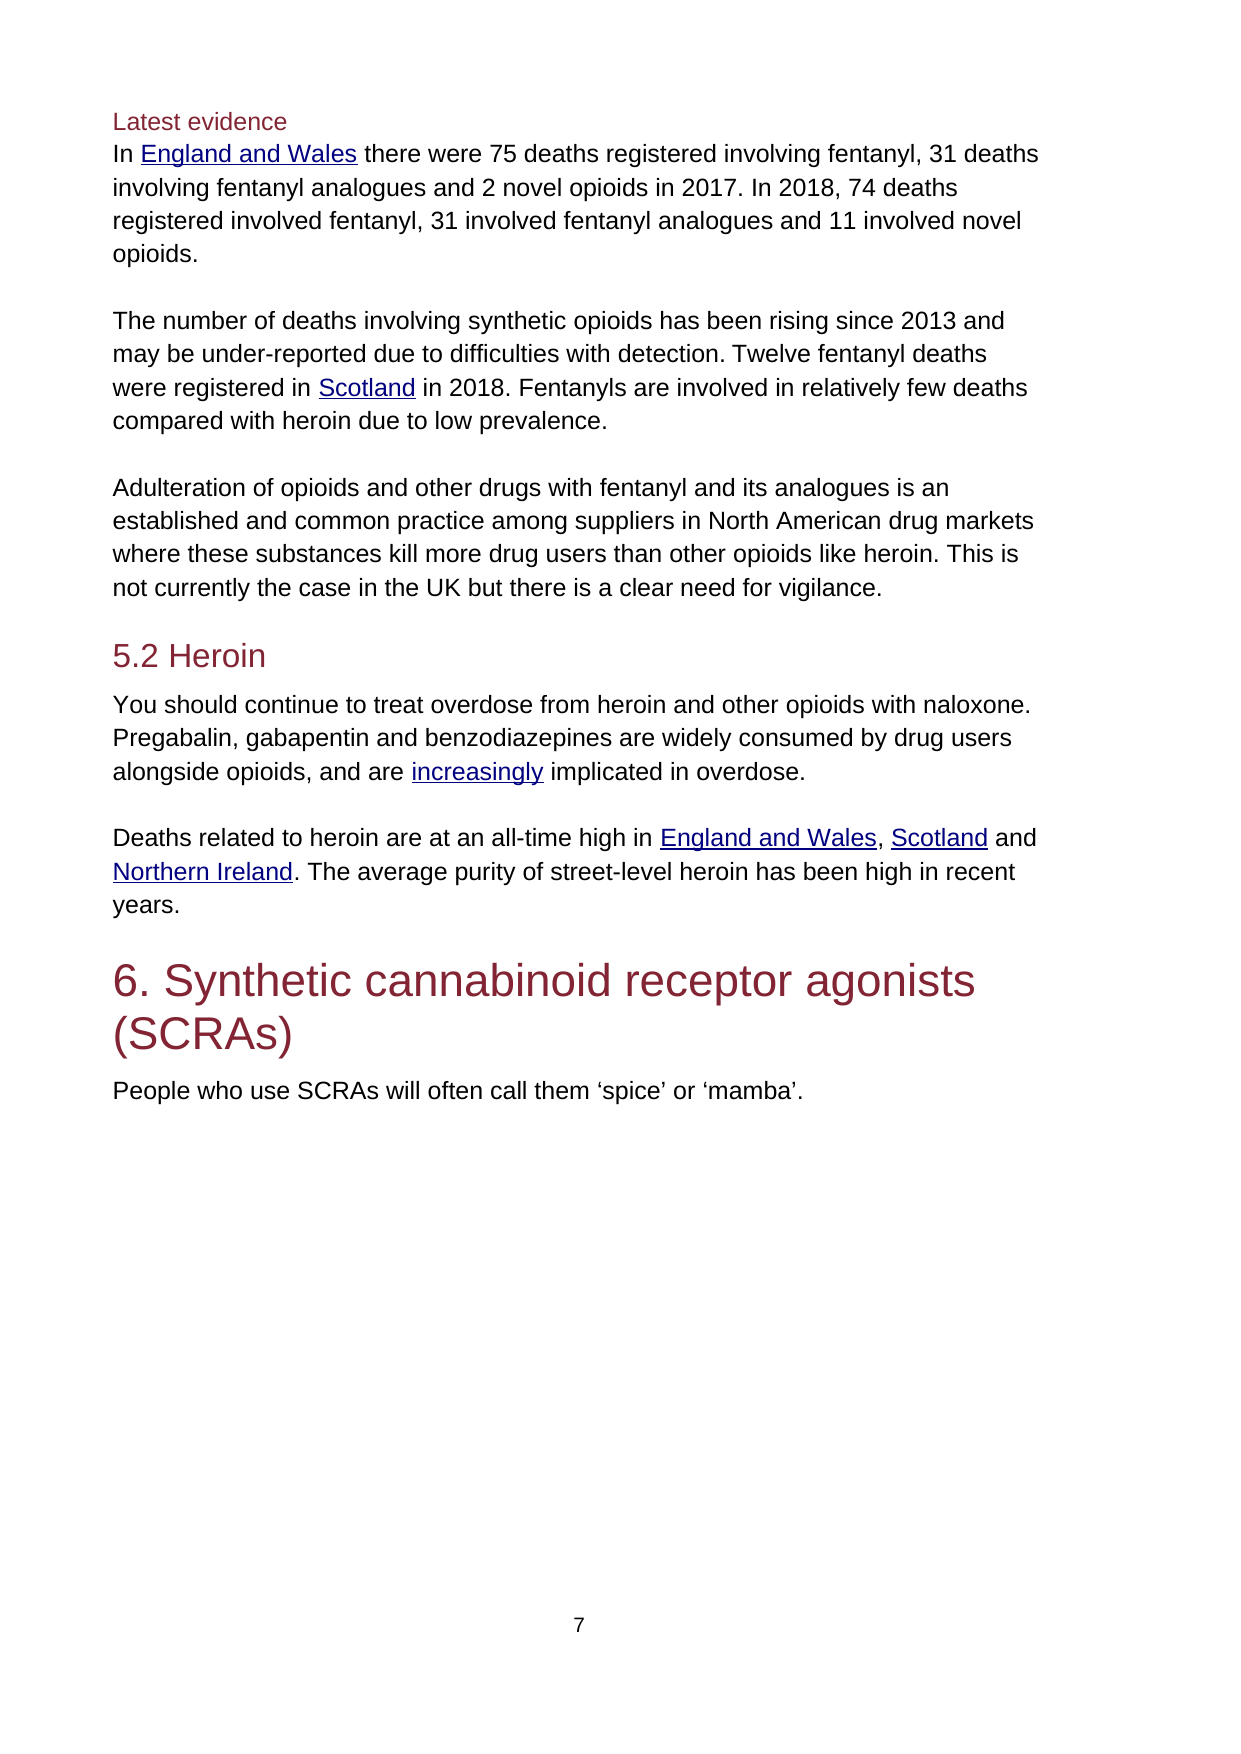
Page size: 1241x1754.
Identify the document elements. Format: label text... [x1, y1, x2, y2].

text Deaths related to heroin are at an all-time high in England and Wales, Scotland and Northern Ireland. The average purity of street-level heroin has been high in recent years. [112, 820, 1045, 920]
subtitle 5.2 Heroin [112, 636, 1128, 674]
text Adulteration of opioids and other drugs with fentanyl and its analogues is an established and common practice among suppliers in North American drug markets where these substances kill more drug users than other opioids like heroin. This is not currently the case in the UK but there is a clear need for vigilance. [112, 469, 1045, 603]
subtitle Latest evidence [112, 107, 1128, 136]
text In England and Wales there were 75 deaths registered involving fentanyl, 31 deaths involving fentanyl analogues and 2 novel opioids in 2017. In 2018, 74 deaths registered involved fentanyl, 31 involved fentanyl analogues and 11 involved novel opioids. [112, 136, 1045, 269]
text People who use SCRAs will often call them ‘spice’ or ‘mamba’. [112, 1071, 1045, 1105]
text You should continue to treat overdose from heroin and other opioids with naloxone. Pregabalin, gabapentin and benzodiazepines are widely consumed by drug users alongside opioids, and are increasingly implicated in overdose. [112, 687, 1045, 787]
text The number of deaths involving synthetic opioids has been rising since 2013 and may be under-reported due to difficulties with detection. Twelve fentanyl deaths were registered in Scotland in 2018. Fentanyls are involved in relatively few deaths compared with heroin due to low prevalence. [112, 303, 1045, 436]
subtitle 6. Synthetic cannabinoid receptor agonists (SCRAs) [112, 953, 1128, 1059]
